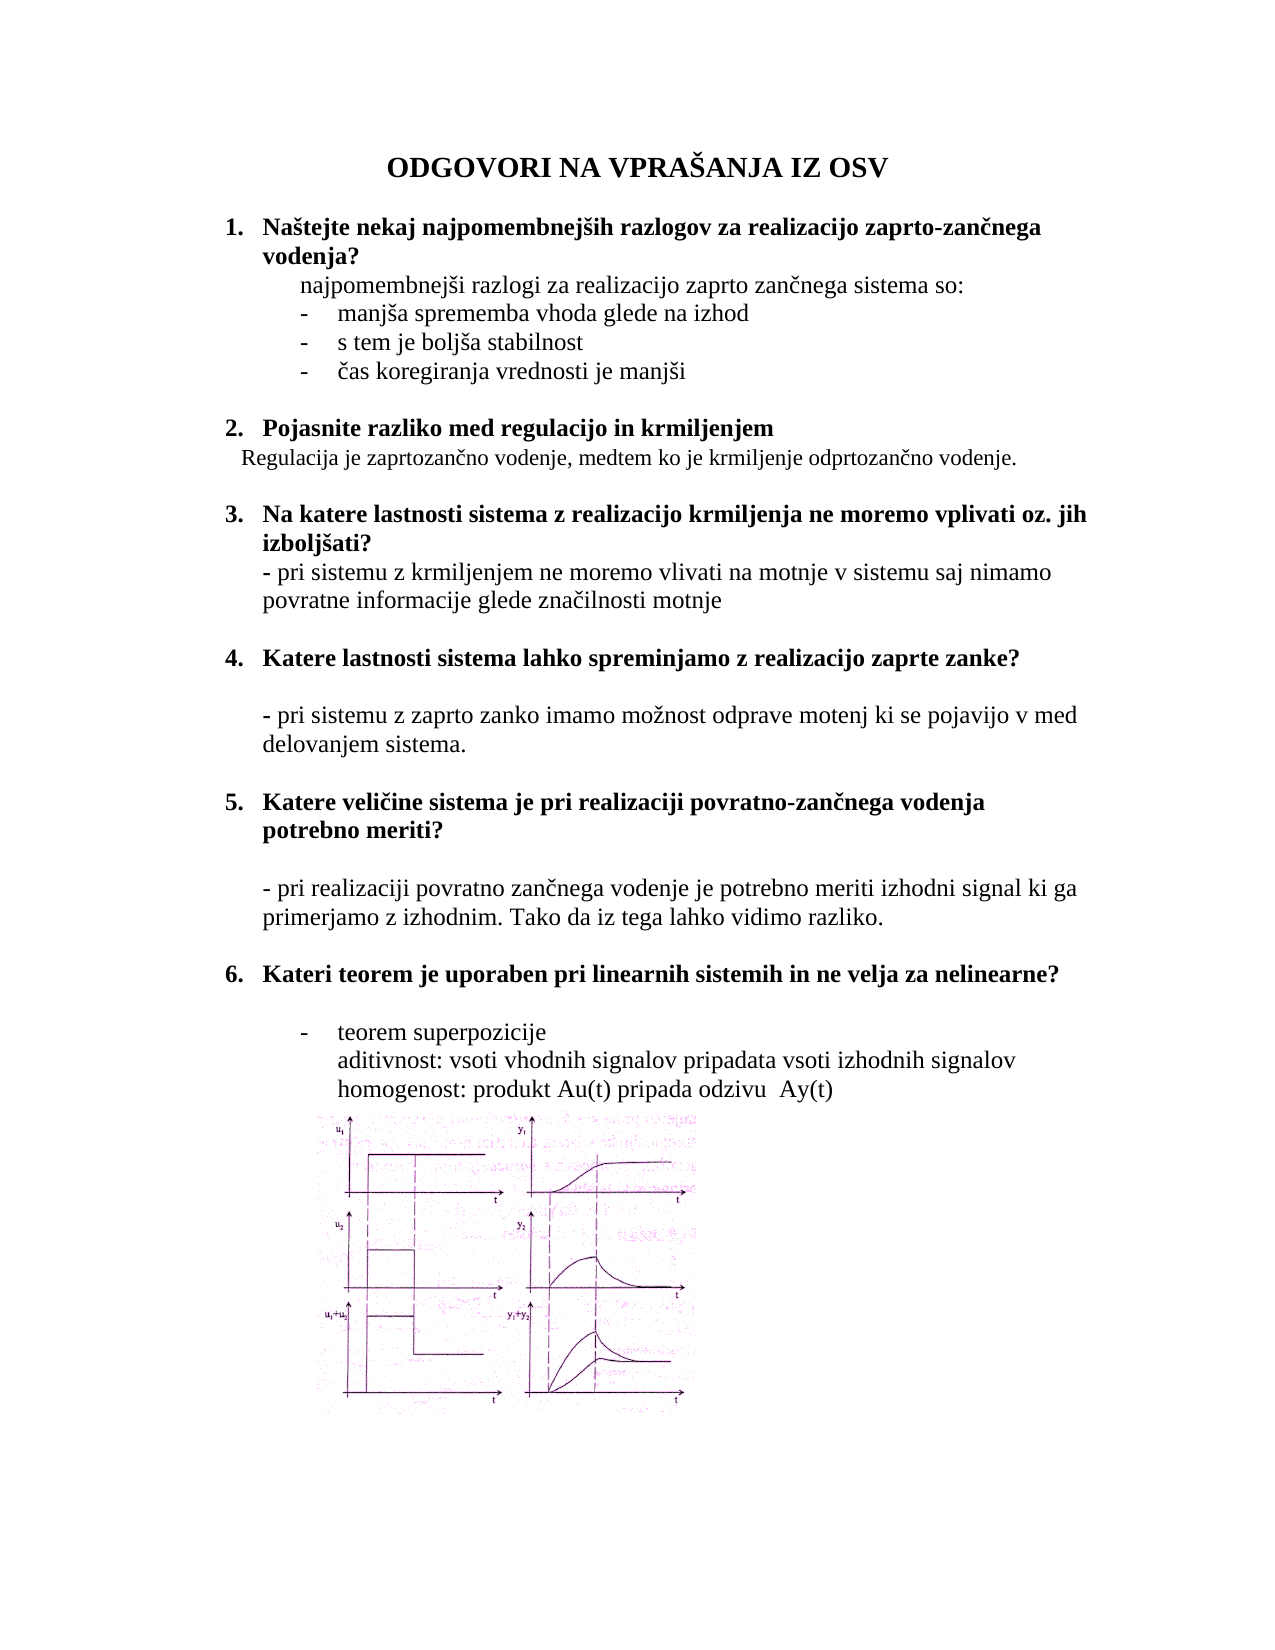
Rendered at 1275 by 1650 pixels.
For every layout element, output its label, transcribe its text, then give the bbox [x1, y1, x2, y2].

text Regulacija je zaprtozančno vodenje, medtem ko je krmiljenje odprtozančno vodenje. [187, 444, 1087, 470]
list Kateri teorem je uporaben pri linearnih sistemih in ne velja za nelinearne? [225, 959, 1087, 988]
list Pojasnite razliko med regulacijo in krmiljenjem [225, 413, 1087, 442]
list s tem je boljša stabilnost [300, 327, 1087, 356]
text najpomembnejši razlogi za realizacijo zaprto zančnega sistema so: [300, 270, 1087, 298]
list čas koregiranja vrednosti je manjši [300, 356, 1087, 385]
text ODGOVORI NA VPRAŠANJA IZ OSV [187, 150, 1087, 183]
list Na katere lastnosti sistema z realizacijo krmiljenja ne moremo vplivati oz. jih izboljšati? [225, 499, 1087, 557]
list Naštejte nekaj najpomembnejših razlogov za realizacijo zaprto-zančnega vodenja? [225, 212, 1087, 270]
list teorem superpozicije [300, 1017, 1087, 1045]
text - pri realizaciji povratno zančnega vodenje je potrebno meriti izhodni signal ki ga primerjamo z izhodnim. Tako da iz tega lahko vidimo razliko. [262, 873, 1087, 930]
list manjša sprememba vhoda glede na izhod [300, 298, 1087, 327]
text homogenost: produkt Au(t) pripada odzivu Ay(t) [300, 1074, 1087, 1103]
text aditivnost: vsoti vhodnih signalov pripadata vsoti izhodnih signalov [300, 1045, 1087, 1074]
text - pri sistemu z krmiljenjem ne moremo vlivati na motnje v sistemu saj nimamo povratne informacije glede značilnosti motnje [262, 557, 1087, 614]
text - pri sistemu z zaprto zanko imamo možnost odprave motenj ki se pojavijo v med delovanjem sistema. [262, 700, 1087, 758]
list Katere lastnosti sistema lahko spreminjamo z realizacijo zaprte zanke? [225, 643, 1087, 672]
list Katere veličine sistema je pri realizaciji povratno-zančnega vodenja potrebno meriti? [225, 787, 1087, 844]
